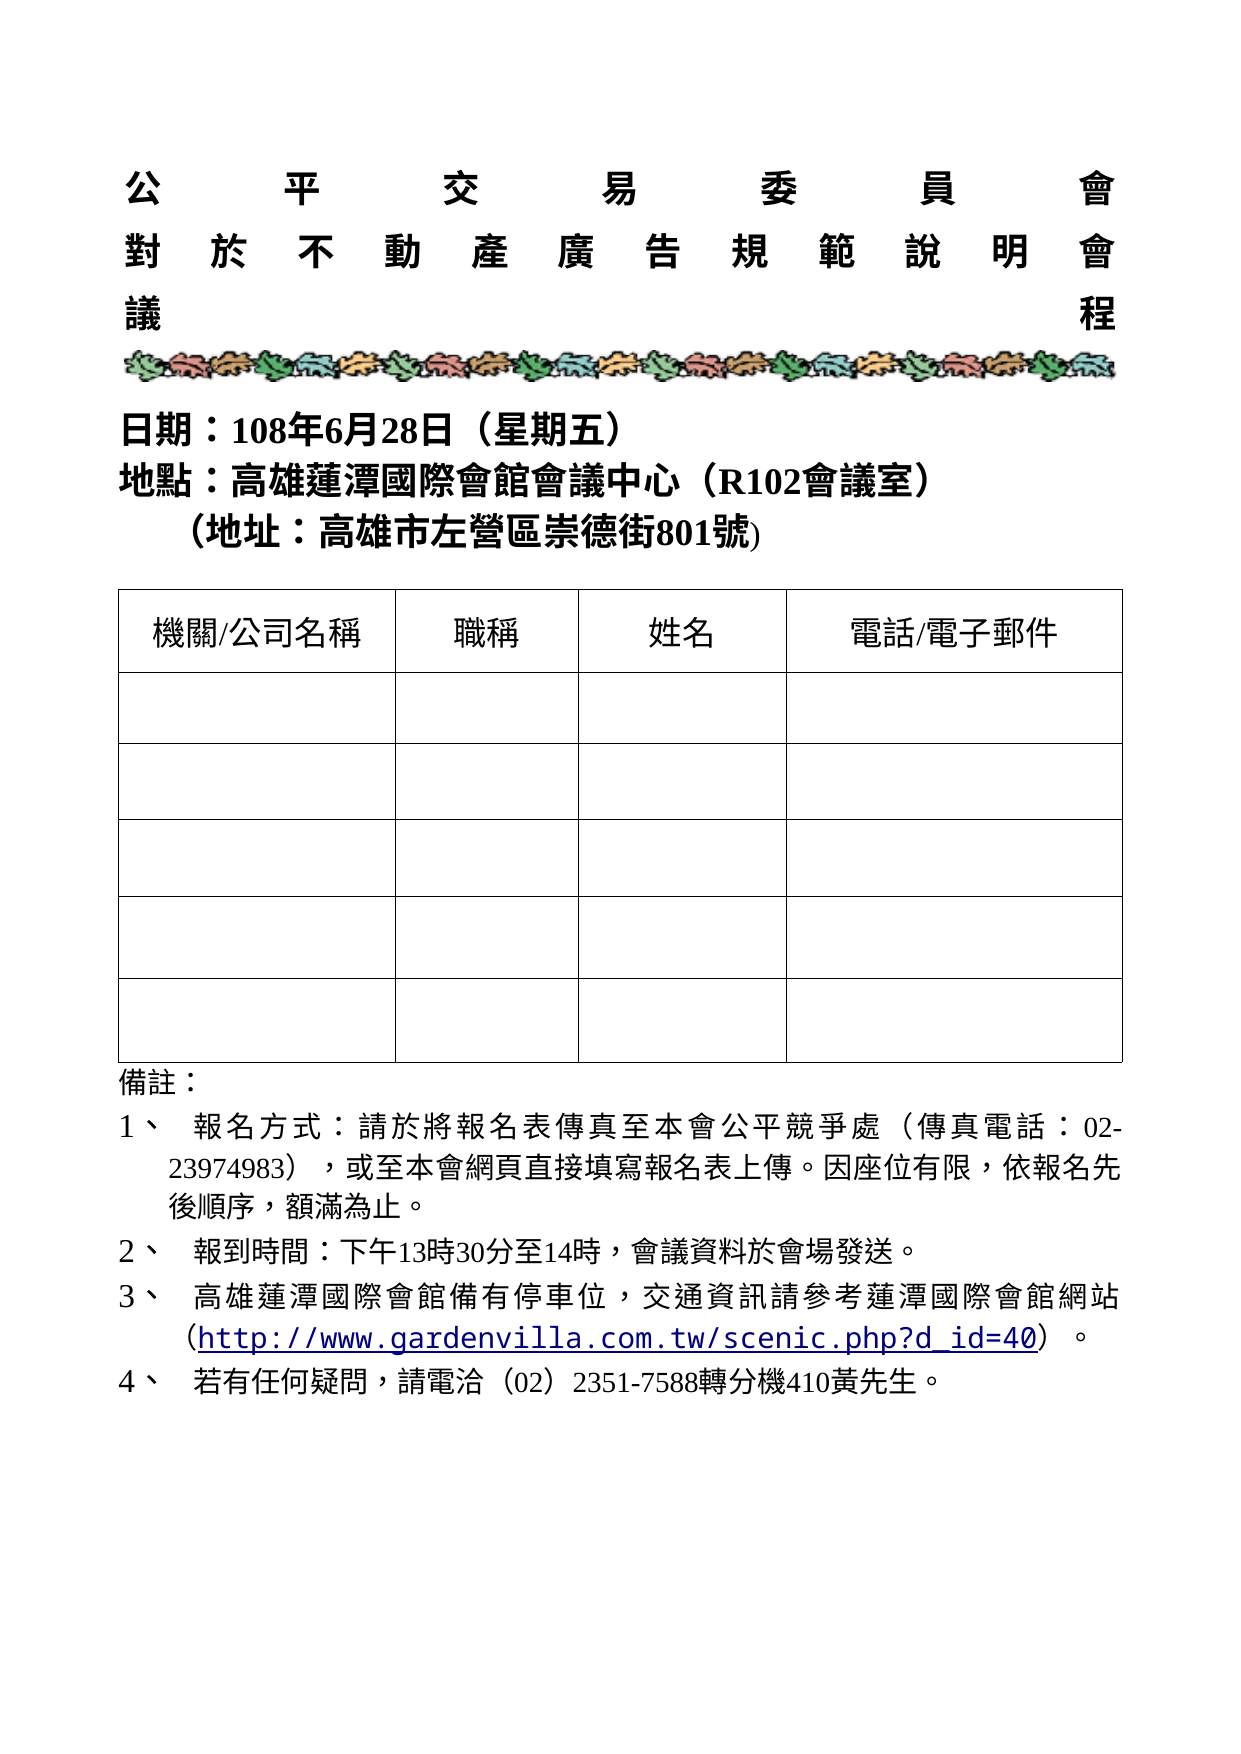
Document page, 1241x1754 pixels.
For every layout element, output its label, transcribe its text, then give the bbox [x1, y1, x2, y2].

list 若有任何疑問，請電洽（02）2351-7588轉分機410黃先生。 [118, 1357, 1122, 1402]
text 日期：108年6月28日（星期五） [118, 403, 1122, 454]
list 報名方式：請於將報名表傳真至本會公平競爭處（傳真電話：02-23974983），或至本會網頁直接填寫報名表上傳。因座位有限，依報名先後順序，額滿為止。 [118, 1102, 1122, 1226]
table_cell [787, 979, 1122, 1062]
table_header 姓名 [579, 590, 786, 672]
table_cell [579, 673, 786, 743]
table_cell [119, 345, 1122, 387]
table_cell 議程 [119, 283, 1122, 344]
table_cell [119, 979, 395, 1062]
text 備註： [118, 1063, 1122, 1102]
table_cell [579, 744, 786, 819]
table_cell [579, 897, 786, 978]
text （地址：高雄市左營區崇德街801號) [118, 506, 1122, 557]
table_cell [119, 897, 395, 978]
table_cell [119, 820, 395, 896]
list 報到時間：下午13時30分至14時，會議資料於會場發送。 [118, 1226, 1122, 1272]
table_cell [119, 744, 395, 819]
picture [123, 350, 1117, 382]
text 地點：高雄蓮潭國際會館會議中心（R102會議室） [118, 454, 1122, 506]
table_cell [579, 820, 786, 896]
table_cell [396, 673, 578, 743]
table_cell [396, 979, 578, 1062]
table_header 機關/公司名稱 [119, 590, 395, 672]
table_cell [396, 820, 578, 896]
table_cell [579, 979, 786, 1062]
table_cell [396, 897, 578, 978]
table_header 公平交易委員會 [119, 157, 1122, 219]
table_cell [396, 744, 578, 819]
table_cell [119, 673, 395, 743]
table_cell 對於不動產廣告規範說明會 [119, 220, 1122, 282]
table_header 電話/電子郵件 [787, 590, 1122, 672]
table_header 職稱 [396, 590, 578, 672]
table_cell [787, 897, 1122, 978]
table_cell [787, 744, 1122, 819]
list 高雄蓮潭國際會館備有停車位，交通資訊請參考蓮潭國際會館網站（http://www.gardenvilla.com.tw/scenic.php?d_id=40）。 [118, 1272, 1122, 1357]
table_cell [787, 820, 1122, 896]
table_cell [787, 673, 1122, 743]
